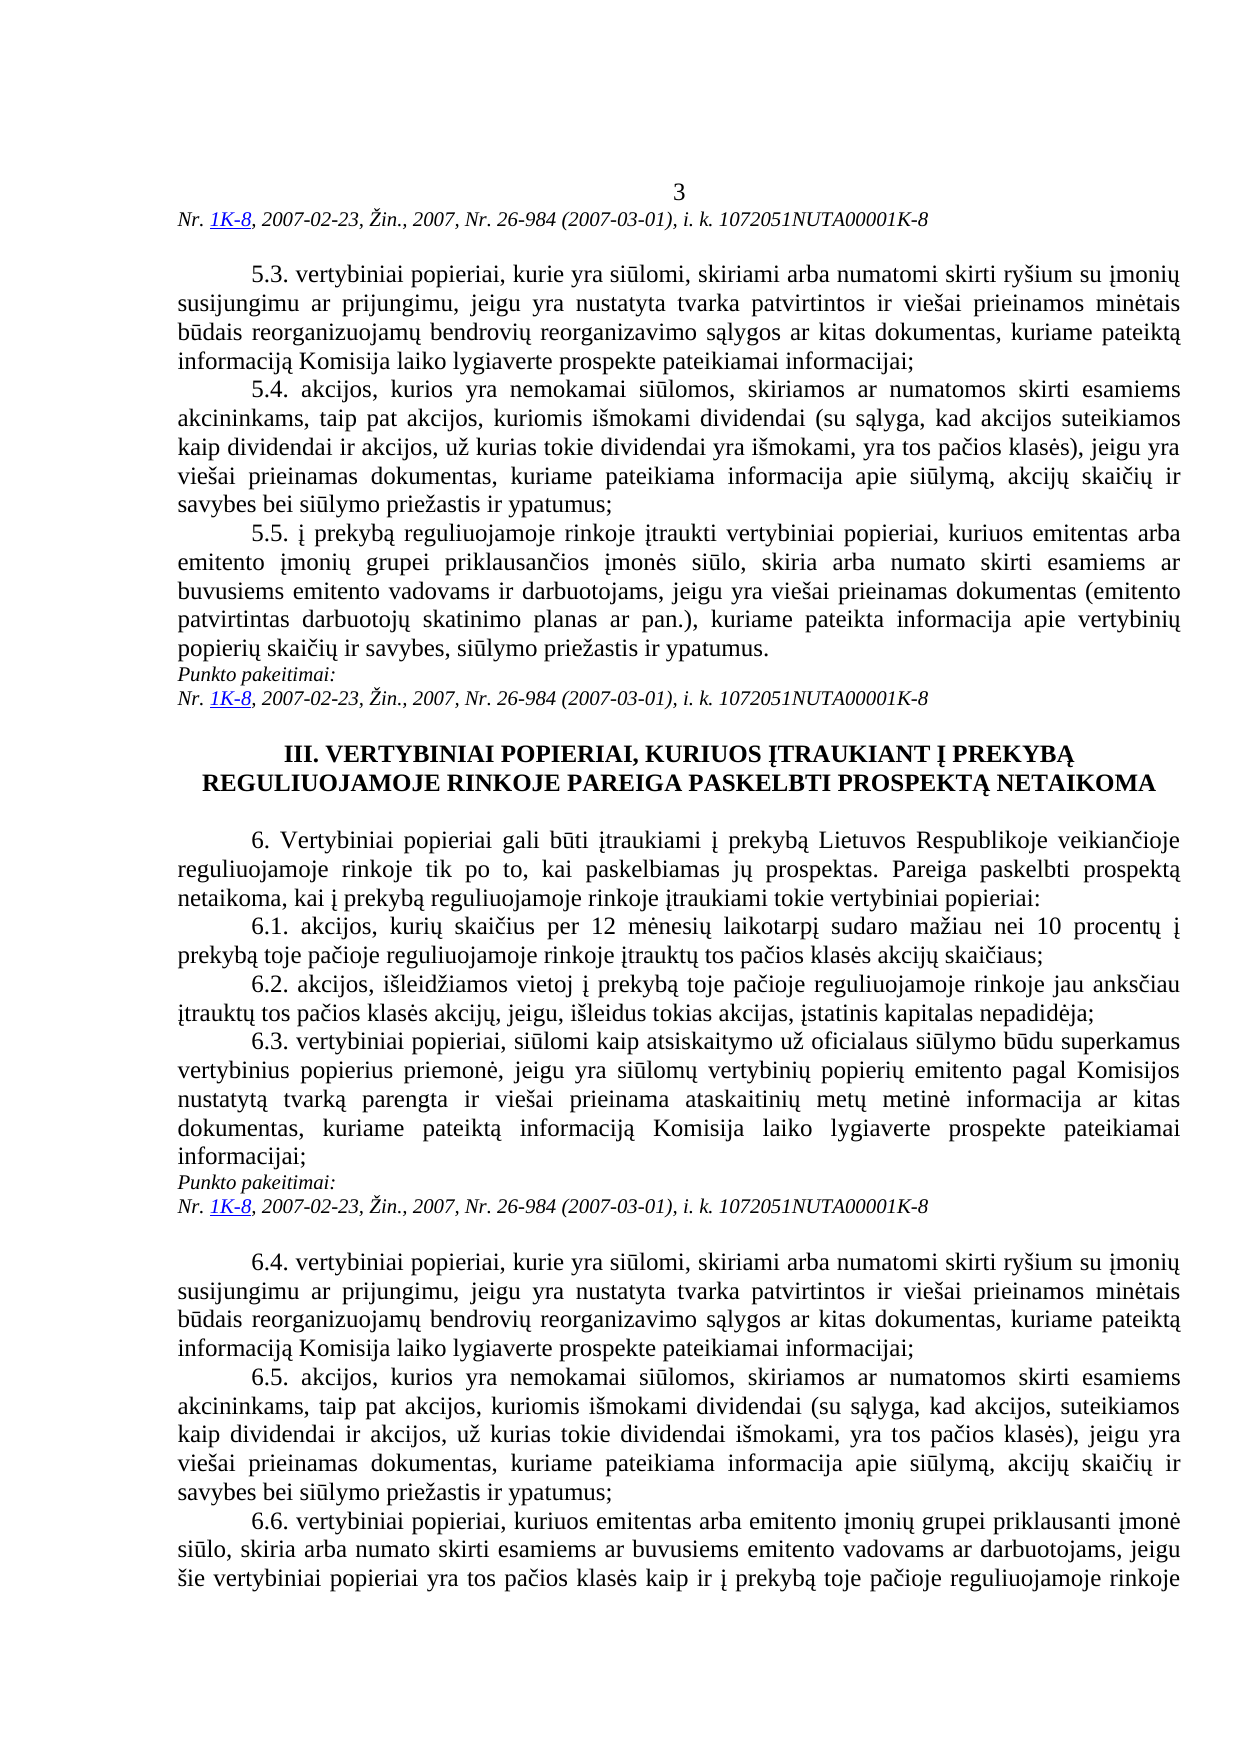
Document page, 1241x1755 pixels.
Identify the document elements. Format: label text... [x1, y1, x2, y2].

text 6.5. akcijos, kurios yra nemokamai siūlomos, skiriamos ar numatomos skirti esamiems akcininkams, taip pat akcijos, kuriomis išmokami dividendai (su sąlyga, kad akcijos, suteikiamos kaip dividendai ir akcijos, už kurias tokie dividendai išmokami, yra tos pačios klasės), jeigu yra viešai prieinamas dokumentas, kuriame pateikiama informacija apie siūlymą, akcijų skaičių ir savybes bei siūlymo priežastis ir ypatumus; [177, 1362, 1181, 1506]
text 5.4. akcijos, kurios yra nemokamai siūlomos, skiriamos ar numatomos skirti esamiems akcininkams, taip pat akcijos, kuriomis išmokami dividendai (su sąlyga, kad akcijos suteikiamos kaip dividendai ir akcijos, už kurias tokie dividendai yra išmokami, yra tos pačios klasės), jeigu yra viešai prieinamas dokumentas, kuriame pateikiama informacija apie siūlymą, akcijų skaičių ir savybes bei siūlymo priežastis ir ypatumus; [177, 374, 1181, 518]
text Punkto pakeitimai: [177, 662, 1181, 686]
text Nr. 1K-8, 2007-02-23, Žin., 2007, Nr. 26-984 (2007-03-01), i. k. 1072051NUTA00001K-8 [177, 686, 1181, 710]
text 5.3. vertybiniai popieriai, kurie yra siūlomi, skiriami arba numatomi skirti ryšium su įmonių susijungimu ar prijungimu, jeigu yra nustatyta tvarka patvirtintos ir viešai prieinamos minėtais būdais reorganizuojamų bendrovių reorganizavimo sąlygos ar kitas dokumentas, kuriame pateiktą informaciją Komisija laiko lygiaverte prospekte pateikiamai informacijai; [177, 259, 1181, 374]
text 6.2. akcijos, išleidžiamos vietoj į prekybą toje pačioje reguliuojamoje rinkoje jau anksčiau įtrauktų tos pačios klasės akcijų, jeigu, išleidus tokias akcijas, įstatinis kapitalas nepadidėja; [177, 969, 1181, 1026]
text 6. Vertybiniai popieriai gali būti įtraukiami į prekybą Lietuvos Respublikoje veikiančioje reguliuojamoje rinkoje tik po to, kai paskelbiamas jų prospektas. Pareiga paskelbti prospektą netaikoma, kai į prekybą reguliuojamoje rinkoje įtraukiami tokie vertybiniai popieriai: [177, 825, 1181, 911]
text Nr. 1K-8, 2007-02-23, Žin., 2007, Nr. 26-984 (2007-03-01), i. k. 1072051NUTA00001K-8 [177, 207, 1181, 231]
text Nr. 1K-8, 2007-02-23, Žin., 2007, Nr. 26-984 (2007-03-01), i. k. 1072051NUTA00001K-8 [177, 1194, 1181, 1218]
text Punkto pakeitimai: [177, 1170, 1181, 1194]
text 6.3. vertybiniai popieriai, siūlomi kaip atsiskaitymo už oficialaus siūlymo būdu superkamus vertybinius popierius priemonė, jeigu yra siūlomų vertybinių popierių emitento pagal Komisijos nustatytą tvarką parengta ir viešai prieinama ataskaitinių metų metinė informacija ar kitas dokumentas, kuriame pateiktą informaciją Komisija laiko lygiaverte prospekte pateikiamai informacijai; [177, 1026, 1181, 1170]
text 6.6. vertybiniai popieriai, kuriuos emitentas arba emitento įmonių grupei priklausanti įmonė siūlo, skiria arba numato skirti esamiems ar buvusiems emitento vadovams ar darbuotojams, jeigu šie vertybiniai popieriai yra tos pačios klasės kaip ir į prekybą toje pačioje reguliuojamoje rinkoje [177, 1506, 1181, 1592]
text III. VERTYBINIAI POPIERIAI, KURIUOS ĮTRAUKIANT Į PREKYBĄ REGULIUOJAMOJE RINKOJE PAREIGA PASKELBTI PROSPEKTĄ NETAIKOMA [177, 739, 1181, 796]
text 6.4. vertybiniai popieriai, kurie yra siūlomi, skiriami arba numatomi skirti ryšium su įmonių susijungimu ar prijungimu, jeigu yra nustatyta tvarka patvirtintos ir viešai prieinamos minėtais būdais reorganizuojamų bendrovių reorganizavimo sąlygos ar kitas dokumentas, kuriame pateiktą informaciją Komisija laiko lygiaverte prospekte pateikiamai informacijai; [177, 1247, 1181, 1362]
text 5.5. į prekybą reguliuojamoje rinkoje įtraukti vertybiniai popieriai, kuriuos emitentas arba emitento įmonių grupei priklausančios įmonės siūlo, skiria arba numato skirti esamiems ar buvusiems emitento vadovams ir darbuotojams, jeigu yra viešai prieinamas dokumentas (emitento patvirtintas darbuotojų skatinimo planas ar pan.), kuriame pateikta informacija apie vertybinių popierių skaičių ir savybes, siūlymo priežastis ir ypatumus. [177, 518, 1181, 662]
text 6.1. akcijos, kurių skaičius per 12 mėnesių laikotarpį sudaro mažiau nei 10 procentų į prekybą toje pačioje reguliuojamoje rinkoje įtrauktų tos pačios klasės akcijų skaičiaus; [177, 911, 1181, 969]
